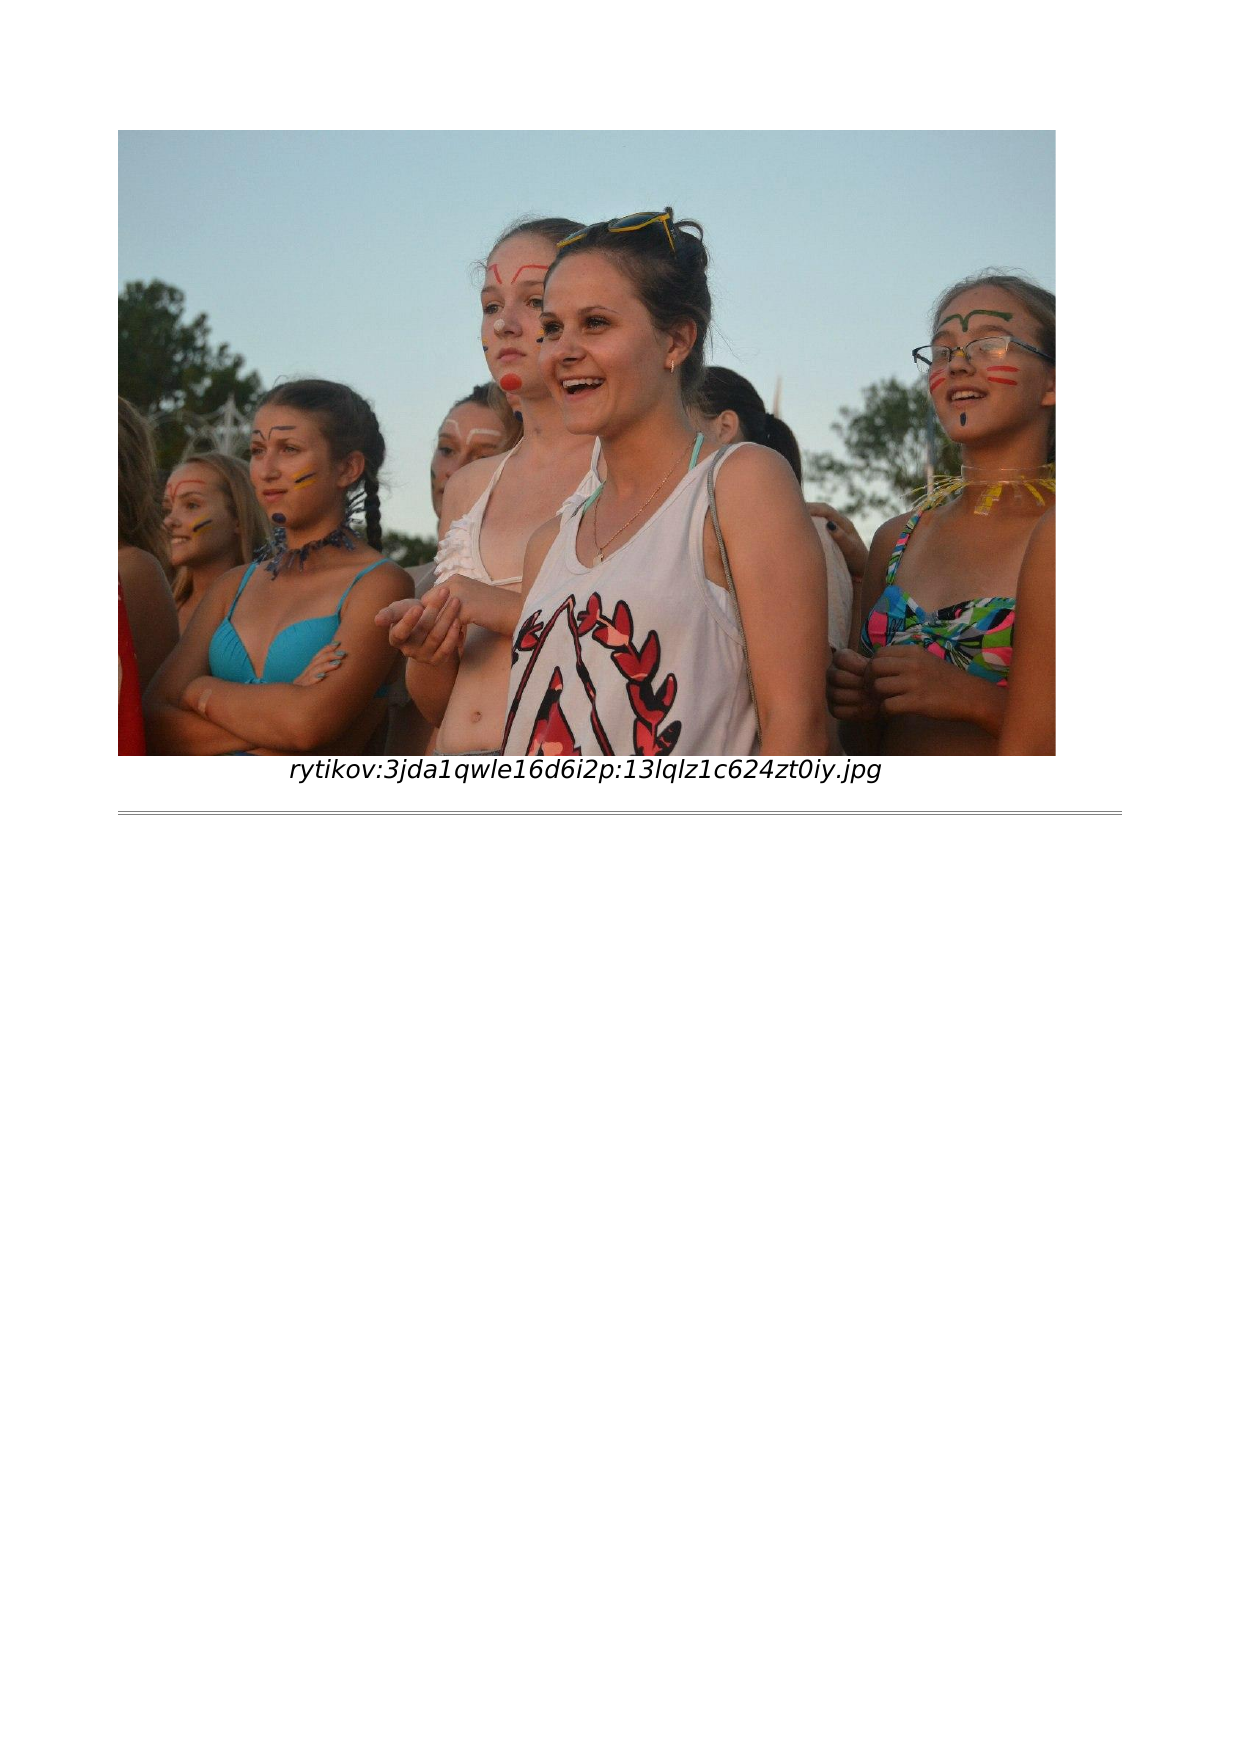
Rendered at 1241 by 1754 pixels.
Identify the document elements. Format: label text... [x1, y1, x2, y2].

text rytikov:3jda1qwle16d6i2p:13lqlz1c624zt0iy.jpg [118, 756, 1056, 784]
picture [118, 130, 1056, 756]
